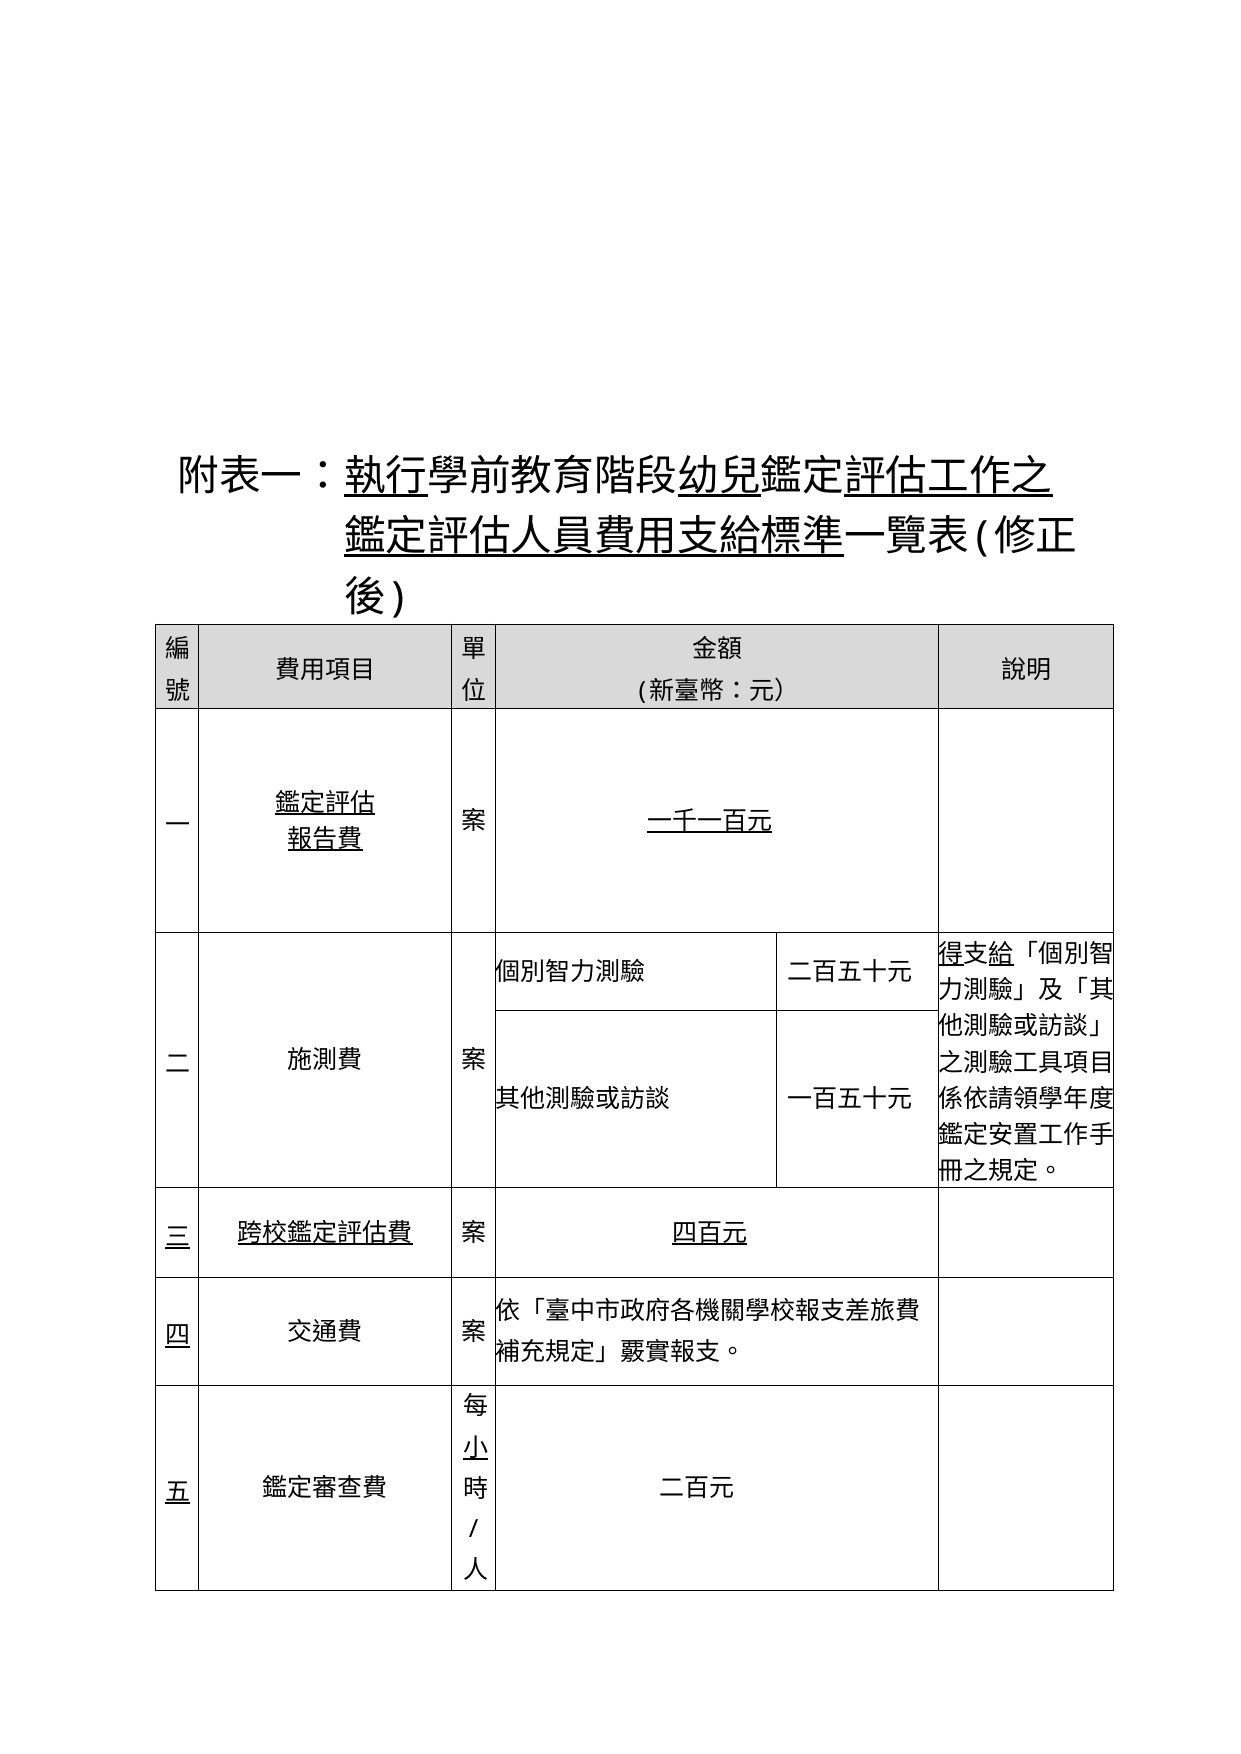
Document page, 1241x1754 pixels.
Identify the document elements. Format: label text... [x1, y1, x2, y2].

table_cell 案 [452, 1278, 495, 1384]
table_cell 每小時/人 [452, 1386, 495, 1590]
table_cell 得支給「個別智力測驗」及「其他測驗或訪談」之測驗工具項目係依請領學年度鑑定安置工作手冊之規定。 [939, 933, 1113, 1187]
table_cell 二百五十元 [777, 933, 938, 1010]
table_cell 交通費 [199, 1278, 451, 1384]
table_cell 個別智力測驗 [496, 933, 776, 1010]
table_cell 跨校鑑定評估費 [199, 1188, 451, 1277]
table_cell [939, 1188, 1113, 1277]
table_cell 一 [156, 709, 198, 932]
table_cell [939, 1278, 1113, 1384]
table_cell 鑑定評估 報告費 [199, 709, 451, 932]
table_cell 五 [156, 1386, 198, 1590]
table_cell 一千一百元 [496, 709, 938, 932]
table_cell 一百五十元 [777, 1011, 938, 1187]
table_header 單位 [452, 625, 495, 708]
table_cell 四 [156, 1278, 198, 1384]
table_cell 案 [452, 1188, 495, 1277]
table_cell 依「臺中市政府各機關學校報支差旅費補充規定」覈實報支。 [496, 1278, 938, 1384]
table_cell [939, 709, 1113, 932]
table_cell 四百元 [496, 1188, 938, 1277]
table_cell [939, 1386, 1113, 1590]
table_cell 鑑定審查費 [199, 1386, 451, 1590]
table_cell 案 [452, 709, 495, 932]
table_cell 施測費 [199, 933, 451, 1187]
table_header 編號 [156, 625, 198, 708]
table_header 說明 [939, 625, 1113, 708]
text 附表一：執行學前教育階段幼兒鑑定評估工作之鑑定評估人員費用支給標準一覽表(修正後) [177, 442, 1092, 623]
table_cell 案 [452, 933, 495, 1187]
table_cell 二 [156, 933, 198, 1187]
table_cell 三 [156, 1188, 198, 1277]
table_cell 二百元 [496, 1386, 938, 1590]
table_header 費用項目 [199, 625, 451, 708]
table_cell 其他測驗或訪談 [496, 1011, 776, 1187]
table_header 金額 (新臺幣：元） [496, 625, 938, 708]
